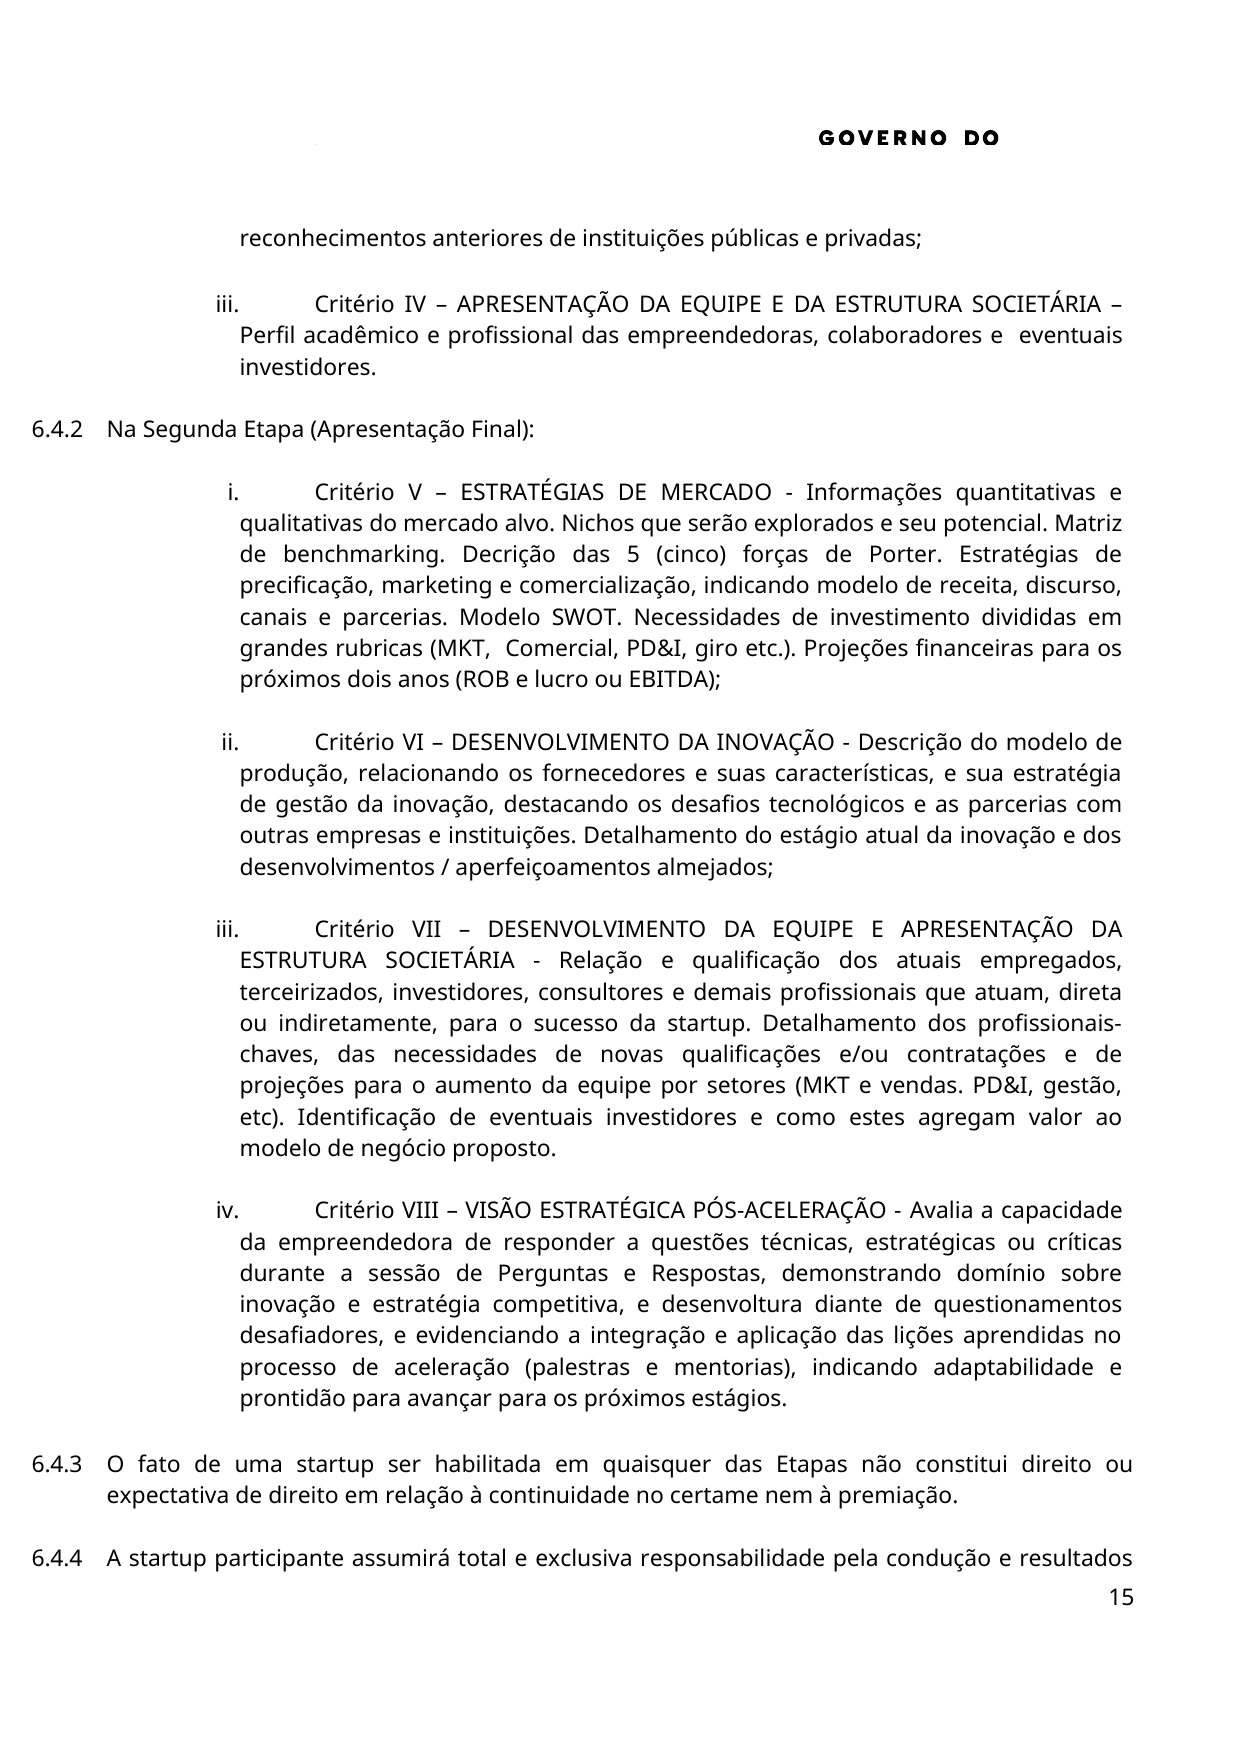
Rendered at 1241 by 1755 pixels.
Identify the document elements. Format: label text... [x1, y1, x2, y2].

list reconhecimentos anteriores de instituições públicas e privadas; [239, 221, 1123, 253]
list Na Segunda Etapa (Apresentação Final): [31, 413, 1123, 444]
list Critério VI – DESENVOLVIMENTO DA INOVAÇÃO - Descrição do modelo de produção, relacionando os fornecedores e suas características, e sua estratégia de gestão da inovação, destacando os desafios tecnológicos e as parcerias com outras empresas e instituições. Detalhamento do estágio atual da inovação e dos desenvolvimentos / aperfeiçoamentos almejados; [239, 726, 1123, 882]
list Critério IV – APRESENTAÇÃO DA EQUIPE E DA ESTRUTURA SOCIETÁRIA – Perfil acadêmico e profissional das empreendedoras, colaboradores e eventuais investidores. [239, 288, 1123, 382]
list Critério VIII – VISÃO ESTRATÉGICA PÓS-ACELERAÇÃO - Avalia a capacidade da empreendedora de responder a questões técnicas, estratégicas ou críticas durante a sessão de Perguntas e Respostas, demonstrando domínio sobre inovação e estratégia competitiva, e desenvoltura diante de questionamentos desafiadores, e evidenciando a integração e aplicação das lições aprendidas no processo de aceleração (palestras e mentorias), indicando adaptabilidade e prontidão para avançar para os próximos estágios. [239, 1194, 1123, 1413]
list O fato de uma startup ser habilitada em quaisquer das Etapas não constitui direito ou expectativa de direito em relação à continuidade no certame nem à premiação. [31, 1448, 1134, 1510]
list Critério VII – DESENVOLVIMENTO DA EQUIPE E APRESENTAÇÃO DA ESTRUTURA SOCIETÁRIA - Relação e qualificação dos atuais empregados, terceirizados, investidores, consultores e demais profissionais que atuam, direta ou indiretamente, para o sucesso da startup. Detalhamento dos profissionais-chaves, das necessidades de novas qualificações e/ou contratações e de projeções para o aumento da equipe por setores (MKT e vendas. PD&I, gestão, etc). Identificação de eventuais investidores e como estes agregam valor ao modelo de negócio proposto. [239, 913, 1123, 1163]
list Critério V – ESTRATÉGIAS DE MERCADO - Informações quantitativas e qualitativas do mercado alvo. Nichos que serão explorados e seu potencial. Matriz de benchmarking. Decrição das 5 (cinco) forças de Porter. Estratégias de precificação, marketing e comercialização, indicando modelo de receita, discurso, canais e parcerias. Modelo SWOT. Necessidades de investimento divididas em grandes rubricas (MKT, Comercial, PD&I, giro etc.). Projeções financeiras para os próximos dois anos (ROB e lucro ou EBITDA); [239, 476, 1123, 694]
list A startup participante assumirá total e exclusiva responsabilidade pela condução e resultados [31, 1542, 1134, 1573]
